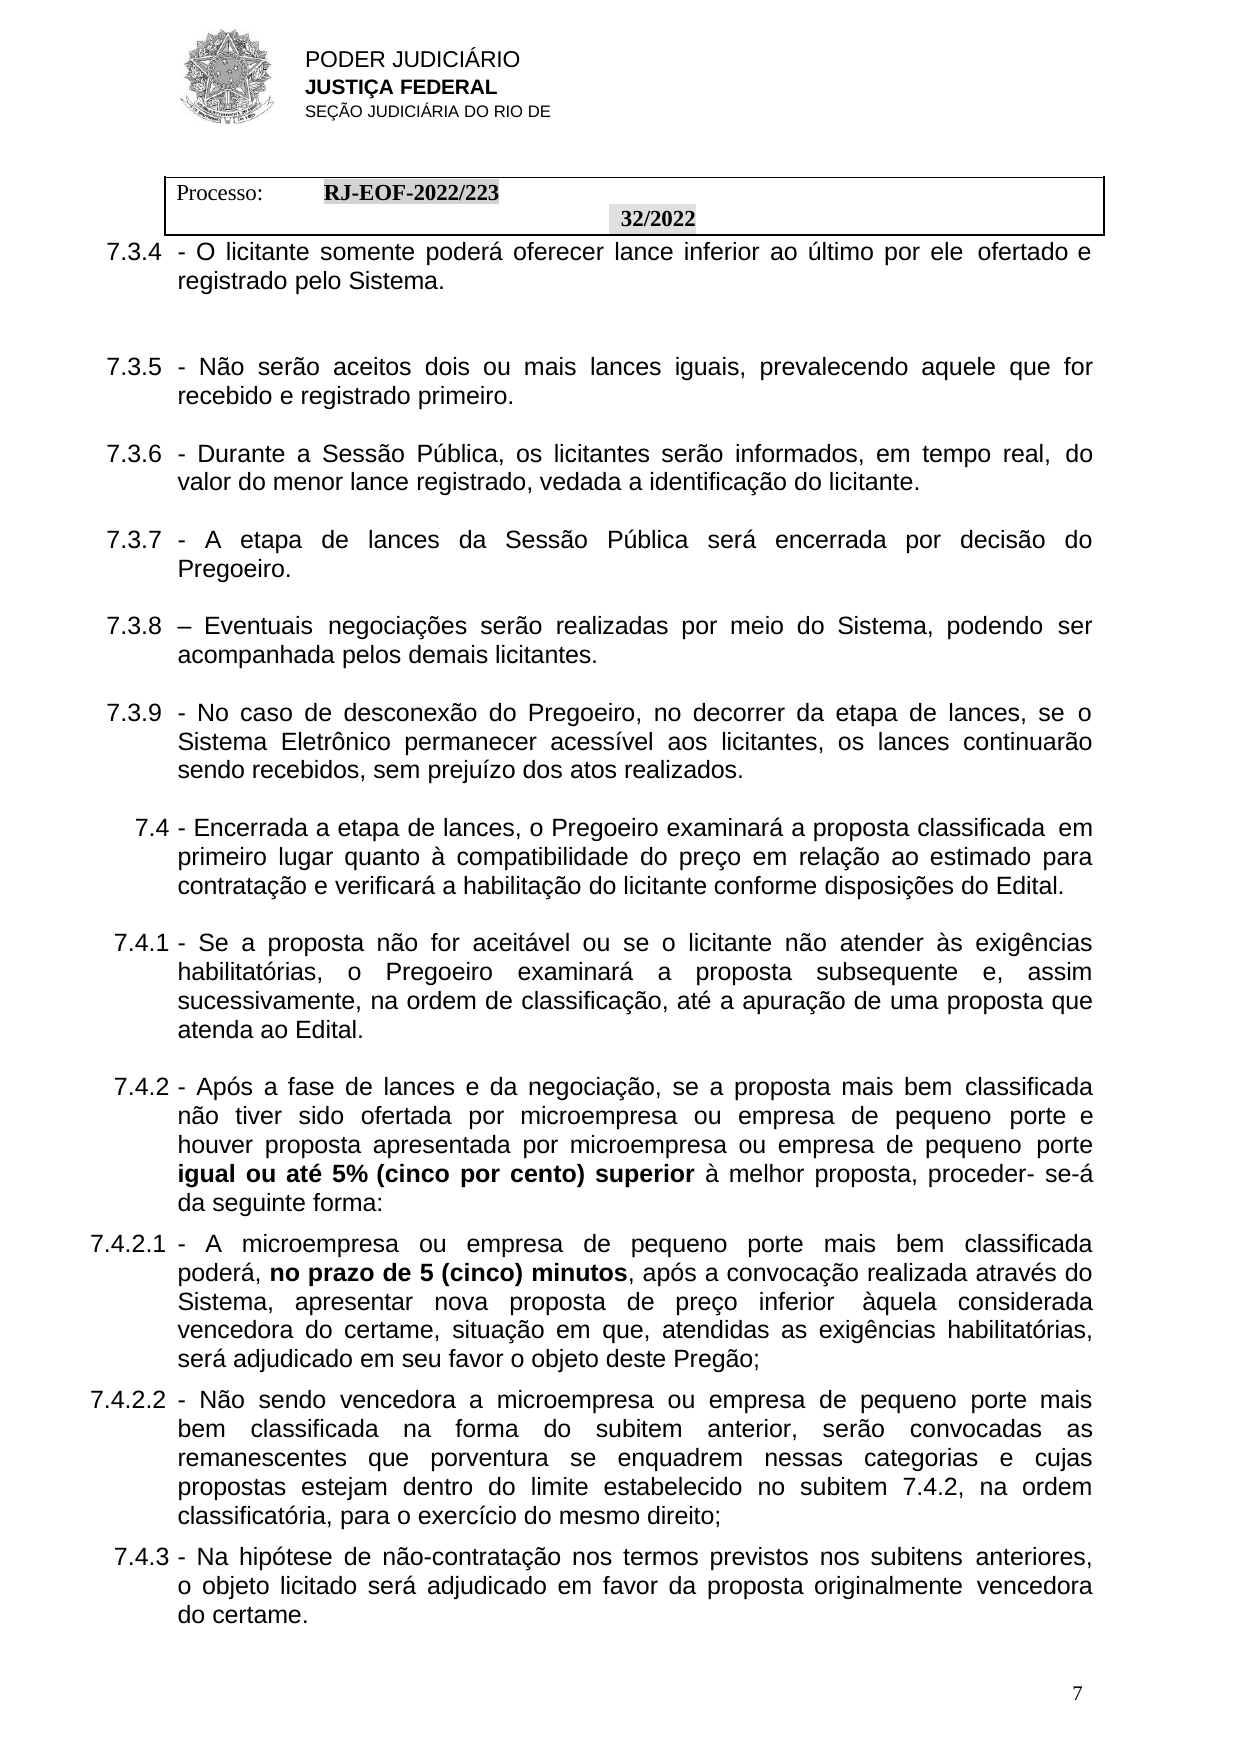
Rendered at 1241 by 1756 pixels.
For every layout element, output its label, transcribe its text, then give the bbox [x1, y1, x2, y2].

list - Se a proposta não for aceitável ou se o licitante não atender às exigências habilitatórias, o Pregoeiro examinará a proposta subsequente e, assim sucessivamente, na ordem de classificação, até a apuração de uma proposta que atenda ao Edital. [154, 928, 1093, 1043]
list - Durante a Sessão Pública, os licitantes serão informados, em tempo real, do valor do menor lance registrado, vedada a identificação do licitante. [154, 438, 1093, 496]
table_cell [696, 204, 1103, 234]
text Modalidade: PREGÃO ELETRÔNICO no [1105, 176, 1116, 236]
table_cell [166, 218, 609, 234]
list - Na hipótese de não-contratação nos termos previstos nos subitens anteriores, o objeto licitado será adjudicado em favor da proposta originalmente vencedora do certame. [154, 1542, 1093, 1629]
list - A microempresa ou empresa de pequeno porte mais bem classificada poderá, no prazo de 5 (cinco) minutos, após a convocação realizada através do Sistema, apresentar nova proposta de preço inferior àquela considerada vencedora do certame, situação em que, atendidas as exigências habilitatórias, será adjudicado em seu favor o objeto deste Pregão; [154, 1229, 1093, 1373]
table_header Processo: RJ-EOF-2022/223 [166, 178, 1103, 204]
list - A etapa de lances da Sessão Pública será encerrada por decisão do Pregoeiro. [154, 525, 1093, 582]
list - O licitante somente poderá oferecer lance inferior ao último por ele ofertado e registrado pelo Sistema. [154, 237, 1093, 295]
table_cell [166, 204, 609, 218]
list - Encerrada a etapa de lances, o Pregoeiro examinará a proposta classificada em primeiro lugar quanto à compatibilidade do preço em relação ao estimado para contratação e verificará a habilitação do licitante conforme disposições do Edital. [154, 813, 1093, 899]
list - Não serão aceitos dois ou mais lances iguais, prevalecendo aquele que for recebido e registrado primeiro. [154, 352, 1093, 410]
table_cell 32/2022 [609, 204, 696, 234]
list - No caso de desconexão do Pregoeiro, no decorrer da etapa de lances, se o Sistema Eletrônico permanecer acessível aos licitantes, os lances continuarão sendo recebidos, sem prejuízo dos atos realizados. [154, 698, 1093, 784]
list - Não sendo vencedora a microempresa ou empresa de pequeno porte mais bem classificada na forma do subitem anterior, serão convocadas as remanescentes que porventura se enquadrem nessas categorias e cujas propostas estejam dentro do limite estabelecido no subitem 7.4.2, na ordem classificatória, para o exercício do mesmo direito; [154, 1386, 1093, 1530]
list - Após a fase de lances e da negociação, se a proposta mais bem classificada não tiver sido ofertada por microempresa ou empresa de pequeno porte e houver proposta apresentada por microempresa ou empresa de pequeno porte igual ou até 5% (cinco por cento) superior à melhor proposta, proceder- se-á da seguinte forma: [154, 1072, 1094, 1216]
list – Eventuais negociações serão realizadas por meio do Sistema, podendo ser acompanhada pelos demais licitantes. [154, 611, 1093, 669]
